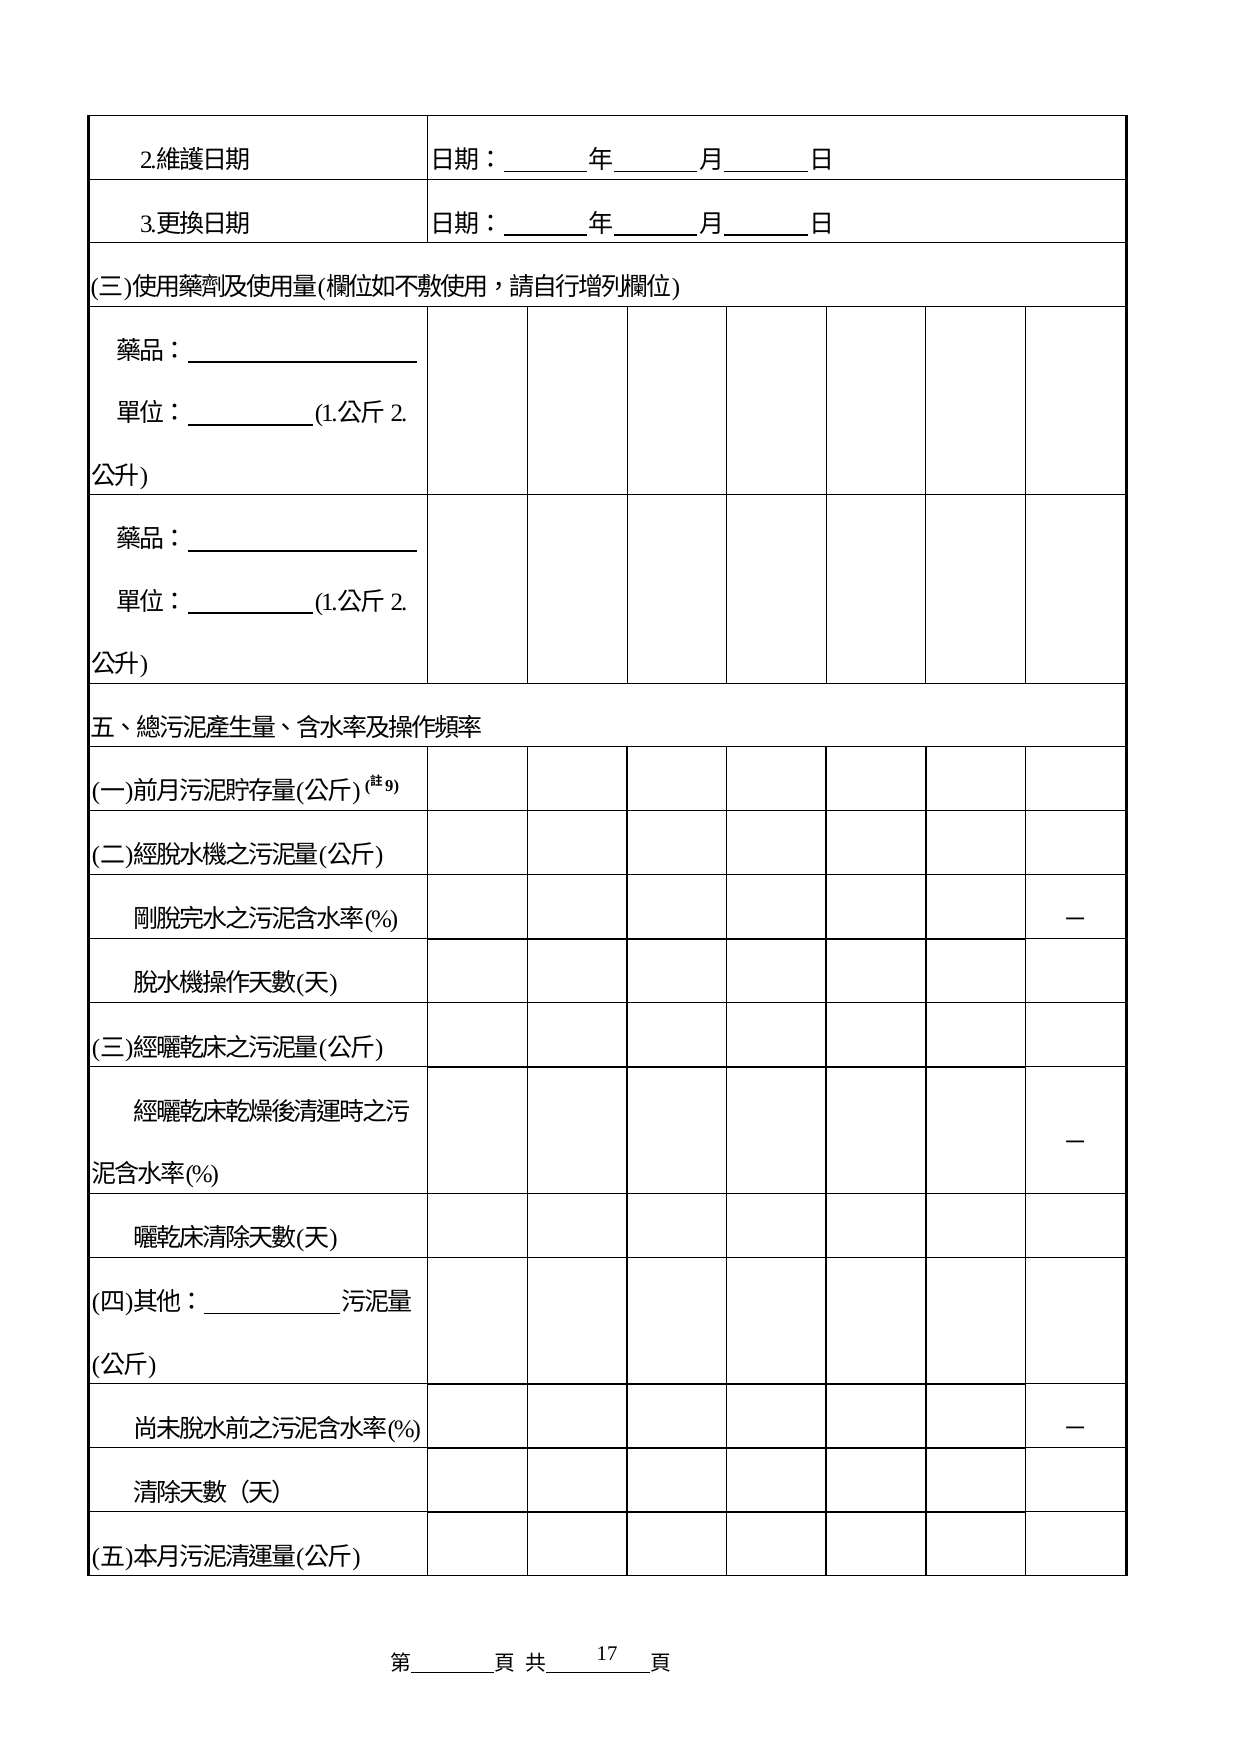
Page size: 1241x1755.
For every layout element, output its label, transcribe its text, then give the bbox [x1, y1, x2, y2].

table_cell [628, 495, 726, 683]
table_cell [727, 940, 825, 1002]
table_cell [528, 495, 627, 683]
table_cell [628, 1194, 726, 1257]
table_cell [528, 747, 626, 810]
table_cell [428, 1068, 527, 1192]
table_cell [628, 811, 726, 874]
table_cell [428, 811, 527, 874]
table_cell (五)本月污泥清運量(公斤) [90, 1512, 427, 1575]
table_cell [528, 940, 626, 1002]
table_cell [927, 1385, 1025, 1447]
table_cell [827, 1068, 925, 1192]
table_cell [727, 1513, 825, 1575]
table_cell [1026, 1512, 1125, 1575]
table_cell [528, 811, 626, 874]
table_cell [727, 875, 825, 938]
table_cell [727, 307, 826, 494]
table_cell [528, 1513, 626, 1575]
table_cell [428, 1258, 527, 1383]
table_cell 3.更換日期 [90, 180, 427, 242]
table_cell [827, 1385, 925, 1447]
table_cell [428, 875, 527, 938]
table_cell [827, 1513, 925, 1575]
table_cell 尚未脫水前之污泥含水率(%) [90, 1384, 427, 1447]
table_cell [1026, 307, 1125, 494]
table_cell [727, 1003, 825, 1066]
table_cell [428, 1449, 527, 1511]
table_cell [927, 1449, 1025, 1511]
table_cell [827, 1003, 925, 1066]
table_cell [1026, 1448, 1125, 1511]
table_cell 清除天數（天） [90, 1448, 427, 1511]
table_cell [428, 307, 527, 494]
table_cell [428, 495, 527, 683]
table_cell [927, 811, 1025, 874]
table_cell [628, 307, 726, 494]
table_cell [727, 1449, 825, 1511]
table_cell [528, 1449, 626, 1511]
table_cell (二)經脫水機之污泥量(公斤) [90, 811, 427, 874]
table_cell [1026, 939, 1125, 1002]
table_cell [1026, 495, 1125, 683]
table_cell [428, 747, 527, 810]
table_cell [926, 307, 1025, 494]
table_cell [827, 875, 925, 938]
table_cell [628, 1068, 726, 1192]
table_cell [727, 1258, 825, 1383]
table_cell 日期： 年 月 日 [428, 116, 1125, 178]
table_cell [428, 1003, 527, 1066]
table_cell 經曬乾床乾燥後清運時之污泥含水率(%) [90, 1067, 427, 1192]
table_cell [727, 811, 825, 874]
table_cell [827, 307, 925, 494]
table_cell [1026, 1194, 1125, 1257]
table_cell ─ [1026, 875, 1125, 938]
table_cell [628, 1513, 726, 1575]
table_cell [827, 1258, 925, 1383]
table_cell [927, 1068, 1025, 1192]
table_cell (四)其他： 污泥量(公斤) [90, 1258, 427, 1383]
table_cell [927, 940, 1025, 1002]
table_cell [628, 1385, 726, 1447]
table_cell (一)前月污泥貯存量(公斤) (註9) [90, 747, 427, 810]
table_cell (三)使用藥劑及使用量(欄位如不敷使用，請自行增列欄位) [90, 243, 1125, 306]
table_cell [927, 1258, 1025, 1383]
table_cell [727, 1068, 825, 1192]
table_cell [727, 747, 825, 810]
table_cell [528, 1068, 626, 1192]
table_cell [428, 1385, 527, 1447]
table_cell [628, 1003, 726, 1066]
table_cell [628, 747, 726, 810]
table_cell [827, 940, 925, 1002]
table_cell [827, 747, 925, 810]
table_cell 藥品： 單位： (1.公斤2.公升) [90, 495, 427, 683]
table_cell [528, 1258, 626, 1383]
table_cell [628, 1258, 726, 1383]
table_cell [1026, 1258, 1125, 1383]
table_cell [528, 1194, 626, 1257]
table_cell 藥品： 單位： (1.公斤2.公升) [90, 307, 427, 494]
table_cell ─ [1026, 1384, 1125, 1447]
table_cell 脫水機操作天數(天) [90, 939, 427, 1002]
table_cell 剛脫完水之污泥含水率(%) [90, 875, 427, 938]
table_cell [628, 940, 726, 1002]
table_cell [827, 495, 925, 683]
table_cell [528, 875, 626, 938]
table_cell [528, 1385, 626, 1447]
table_cell [727, 1385, 825, 1447]
table_cell [428, 940, 527, 1002]
table_cell [727, 495, 826, 683]
table_cell [927, 747, 1025, 810]
table_cell [927, 1513, 1025, 1575]
table_cell [926, 495, 1025, 683]
table_cell [528, 1003, 626, 1066]
table_cell [1026, 1003, 1125, 1066]
table_cell [528, 307, 627, 494]
table_cell [628, 875, 726, 938]
table_cell 曬乾床清除天數(天) [90, 1194, 427, 1257]
table_cell [827, 811, 925, 874]
table_cell [927, 1003, 1025, 1066]
table_cell [827, 1449, 925, 1511]
table_cell [428, 1513, 527, 1575]
table_cell [727, 1194, 825, 1257]
table_cell 日期： 年 月 日 [428, 180, 1125, 242]
table_cell ─ [1026, 1067, 1125, 1192]
table_cell 五、總污泥產生量、含水率及操作頻率 [90, 684, 1125, 746]
table_cell [628, 1449, 726, 1511]
table_cell [1026, 747, 1125, 810]
table_cell (三)經曬乾床之污泥量(公斤) [90, 1003, 427, 1066]
table_cell [927, 875, 1025, 938]
table_cell [927, 1194, 1025, 1257]
table_cell [428, 1194, 527, 1257]
table_cell 2.維護日期 [90, 116, 427, 178]
table_cell [1026, 811, 1125, 874]
table_cell [827, 1194, 925, 1257]
